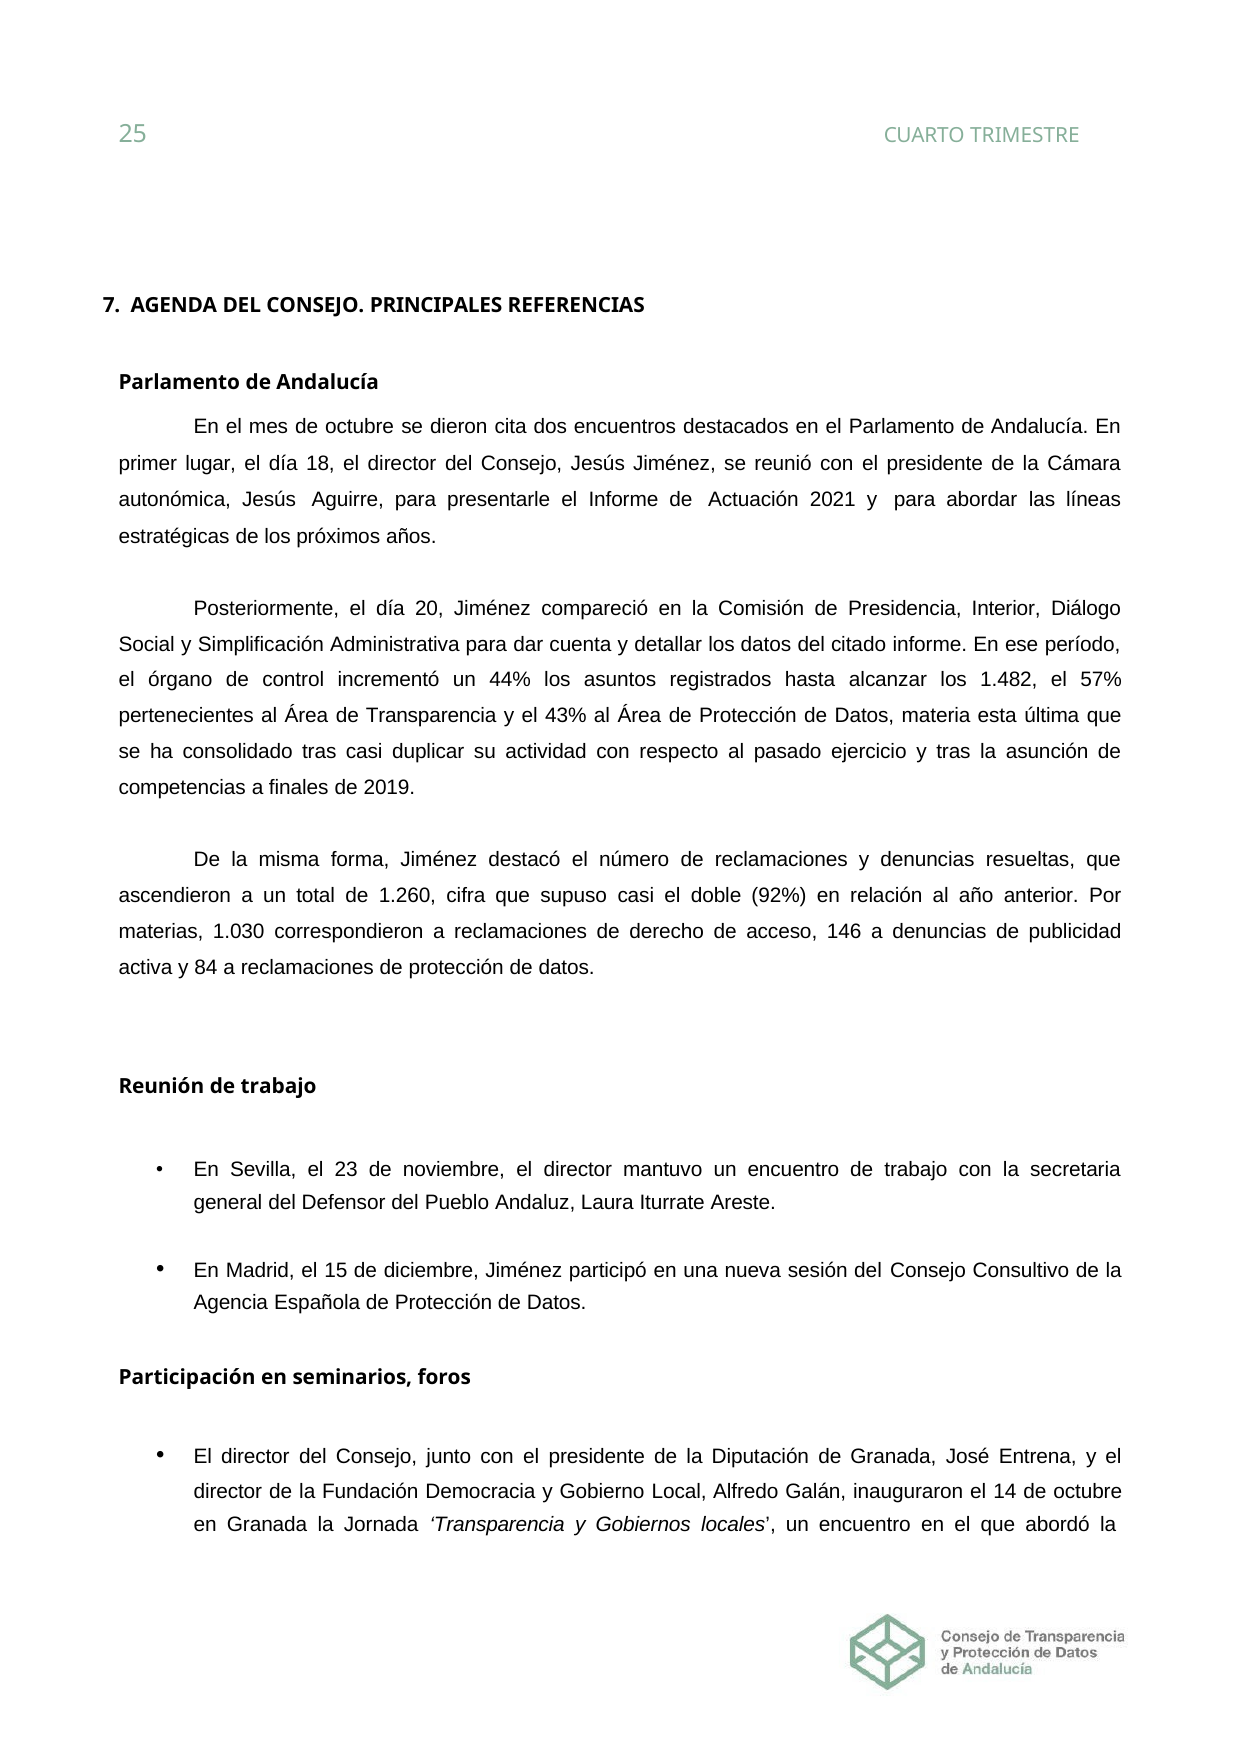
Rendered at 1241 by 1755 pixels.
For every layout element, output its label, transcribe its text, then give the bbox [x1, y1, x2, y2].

text De la misma forma, Jiménez destacó el número de reclamaciones y denuncias resueltas, que ascendieron a un total de 1.260, cifra que supuso casi el doble (92%) en relación al año anterior. Por materias, 1.030 correspondieron a reclamaciones de derecho de acceso, 146 a denuncias de publicidad activa y 84 a reclamaciones de protección de datos. [118, 847, 1121, 979]
list El director del Consejo, junto con el presidente de la Diputación de Granada, José Entrena, y el director de la Fundación Democracia y Gobierno Local, Alfredo Galán, inauguraron el 14 de octubre en Granada la Jornada ‘Transparencia y Gobiernos locales’, un encuentro en el que abordó la [156, 1444, 1122, 1536]
list En Sevilla, el 23 de noviembre, el director mantuvo un encuentro de trabajo con la secretaria general del Defensor del Pueblo Andaluz, Laura Iturrate Areste. [156, 1156, 1120, 1213]
list En Madrid, el 15 de diciembre, Jiménez participó en una nueva sesión del Consejo Consultivo de la Agencia Española de Protección de Datos. [156, 1258, 1123, 1314]
subtitle Participación en seminarios, foros [118, 1362, 1153, 1390]
list AGENDA DEL CONSEJO. PRINCIPALES REFERENCIAS [118, 290, 1153, 318]
text Posteriormente, el día 20, Jiménez compareció en la Comisión de Presidencia, Interior, Diálogo Social y Simplificación Administrativa para dar cuenta y detallar los datos del citado informe. En ese período, el órgano de control incrementó un 44% los asuntos registrados hasta alcanzar los 1.482, el 57% pertenecientes al Área de Transparencia y el 43% al Área de Protección de Datos, materia esta última que se ha consolidado tras casi duplicar su actividad con respecto al pasado ejercicio y tras la asunción de competencias a finales de 2019. [118, 596, 1122, 799]
subtitle Reunión de trabajo [118, 1071, 1153, 1099]
text En el mes de octubre se dieron cita dos encuentros destacados en el Parlamento de Andalucía. En primer lugar, el día 18, el director del Consejo, Jesús Jiménez, se reunió con el presidente de la Cámara autonómica, Jesús Aguirre, para presentarle el Informe de Actuación 2021 y para abordar las líneas estratégicas de los próximos años. [118, 414, 1121, 547]
text Parlamento de Andalucía [118, 367, 1153, 396]
